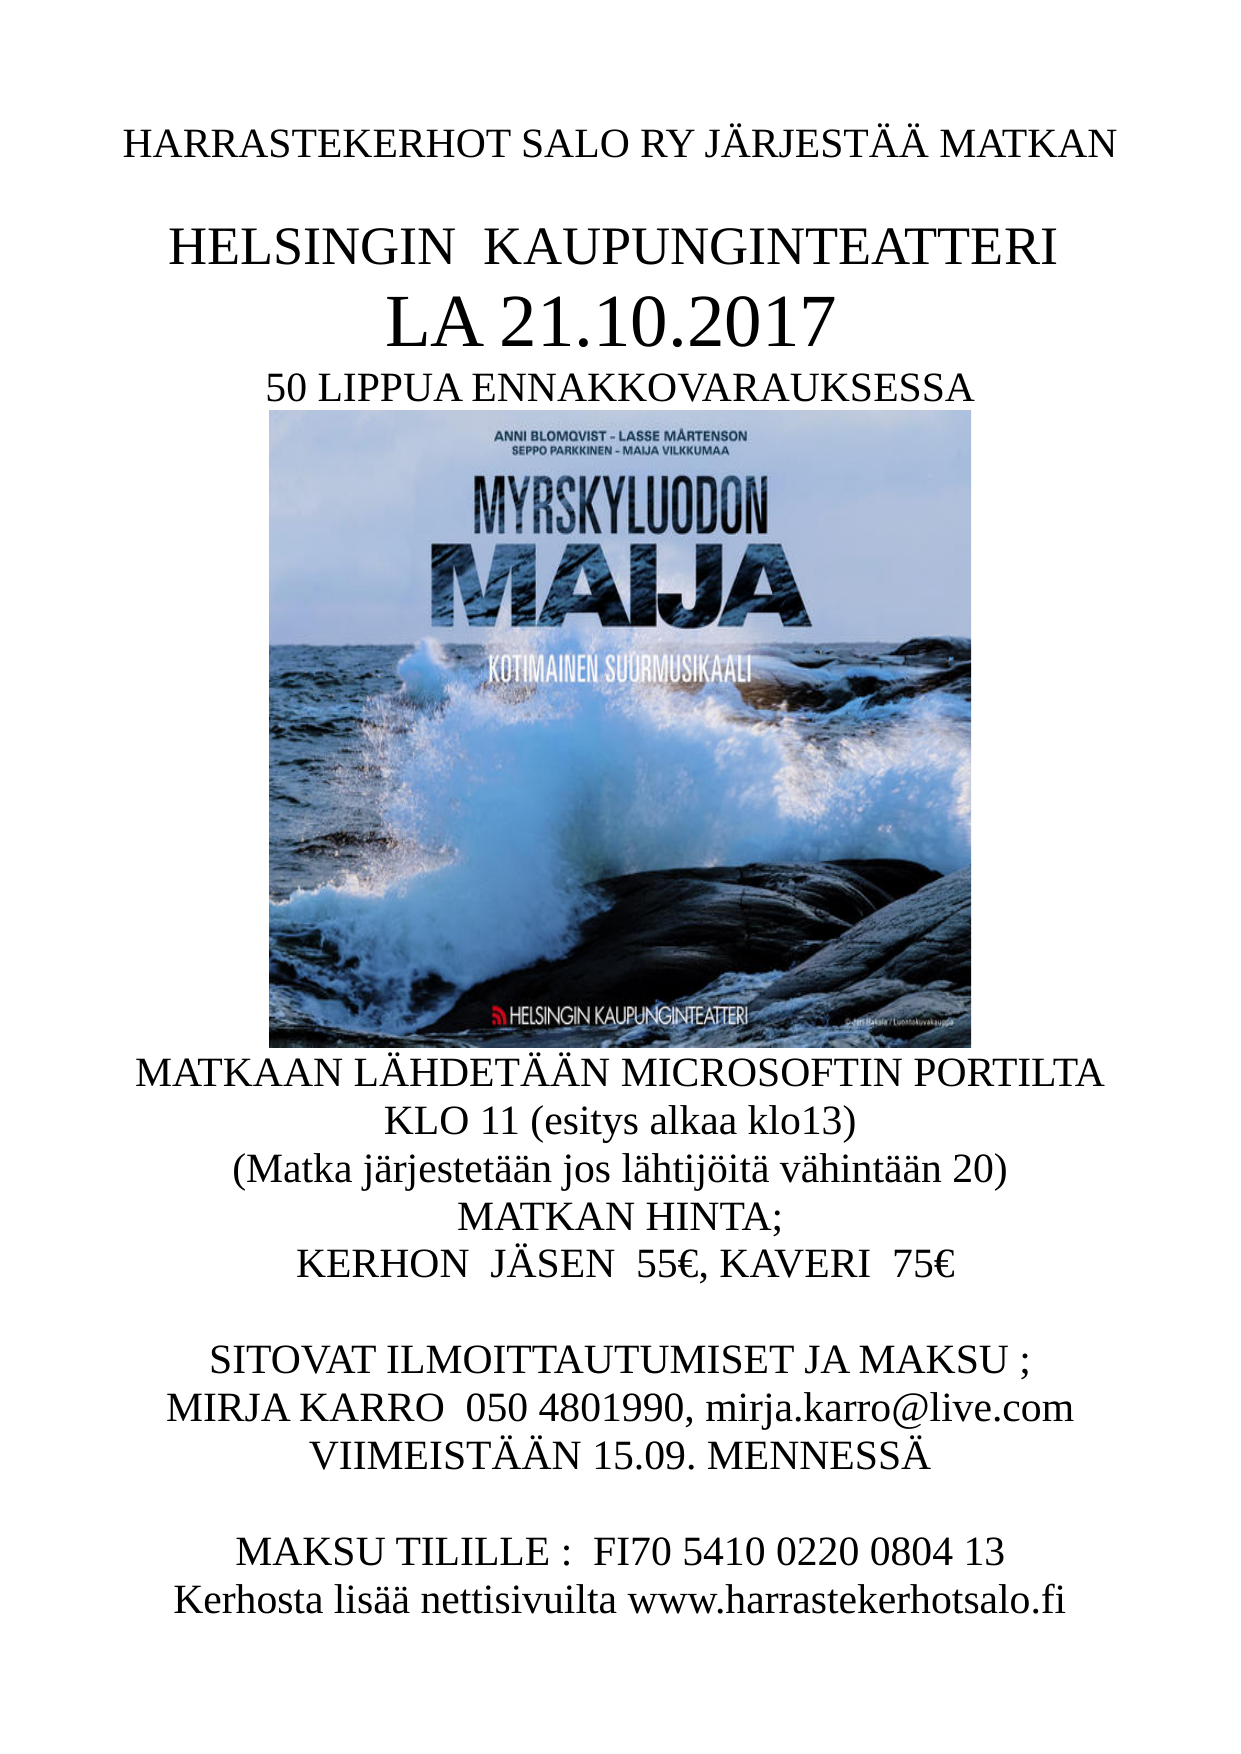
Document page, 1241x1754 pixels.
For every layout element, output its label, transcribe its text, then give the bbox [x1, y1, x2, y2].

text MATKAAN LÄHDETÄÄN MICROSOFTIN PORTILTA [118, 410, 1122, 1095]
text (Matka järjestetään jos lähtijöitä vähintään 20) [118, 1143, 1122, 1191]
text HARRASTEKERHOT SALO RY JÄRJESTÄÄ MATKAN [118, 118, 1122, 166]
picture [269, 410, 972, 1048]
text MAKSU TILILLE : FI70 5410 0220 0804 13 [118, 1526, 1122, 1574]
text HELSINGIN KAUPUNGINTEATTERI [118, 214, 1122, 276]
text KLO 11 (esitys alkaa klo13) [118, 1095, 1122, 1143]
text Kerhosta lisää nettisivuilta www.harrastekerhotsalo.fi [118, 1574, 1122, 1622]
text MIRJA KARRO 050 4801990, mirja.karro@live.com [118, 1383, 1122, 1431]
text VIIMEISTÄÄN 15.09. MENNESSÄ [118, 1431, 1122, 1478]
text KERHON JÄSEN 55€, KAVERI 75€ [118, 1239, 1122, 1287]
text MATKAN HINTA; [118, 1191, 1122, 1239]
text 50 LIPPUA ENNAKKOVARAUKSESSA [118, 362, 1122, 410]
text LA 21.10.2017 [118, 276, 1122, 362]
text SITOVAT ILMOITTAUTUMISET JA MAKSU ; [118, 1335, 1122, 1383]
